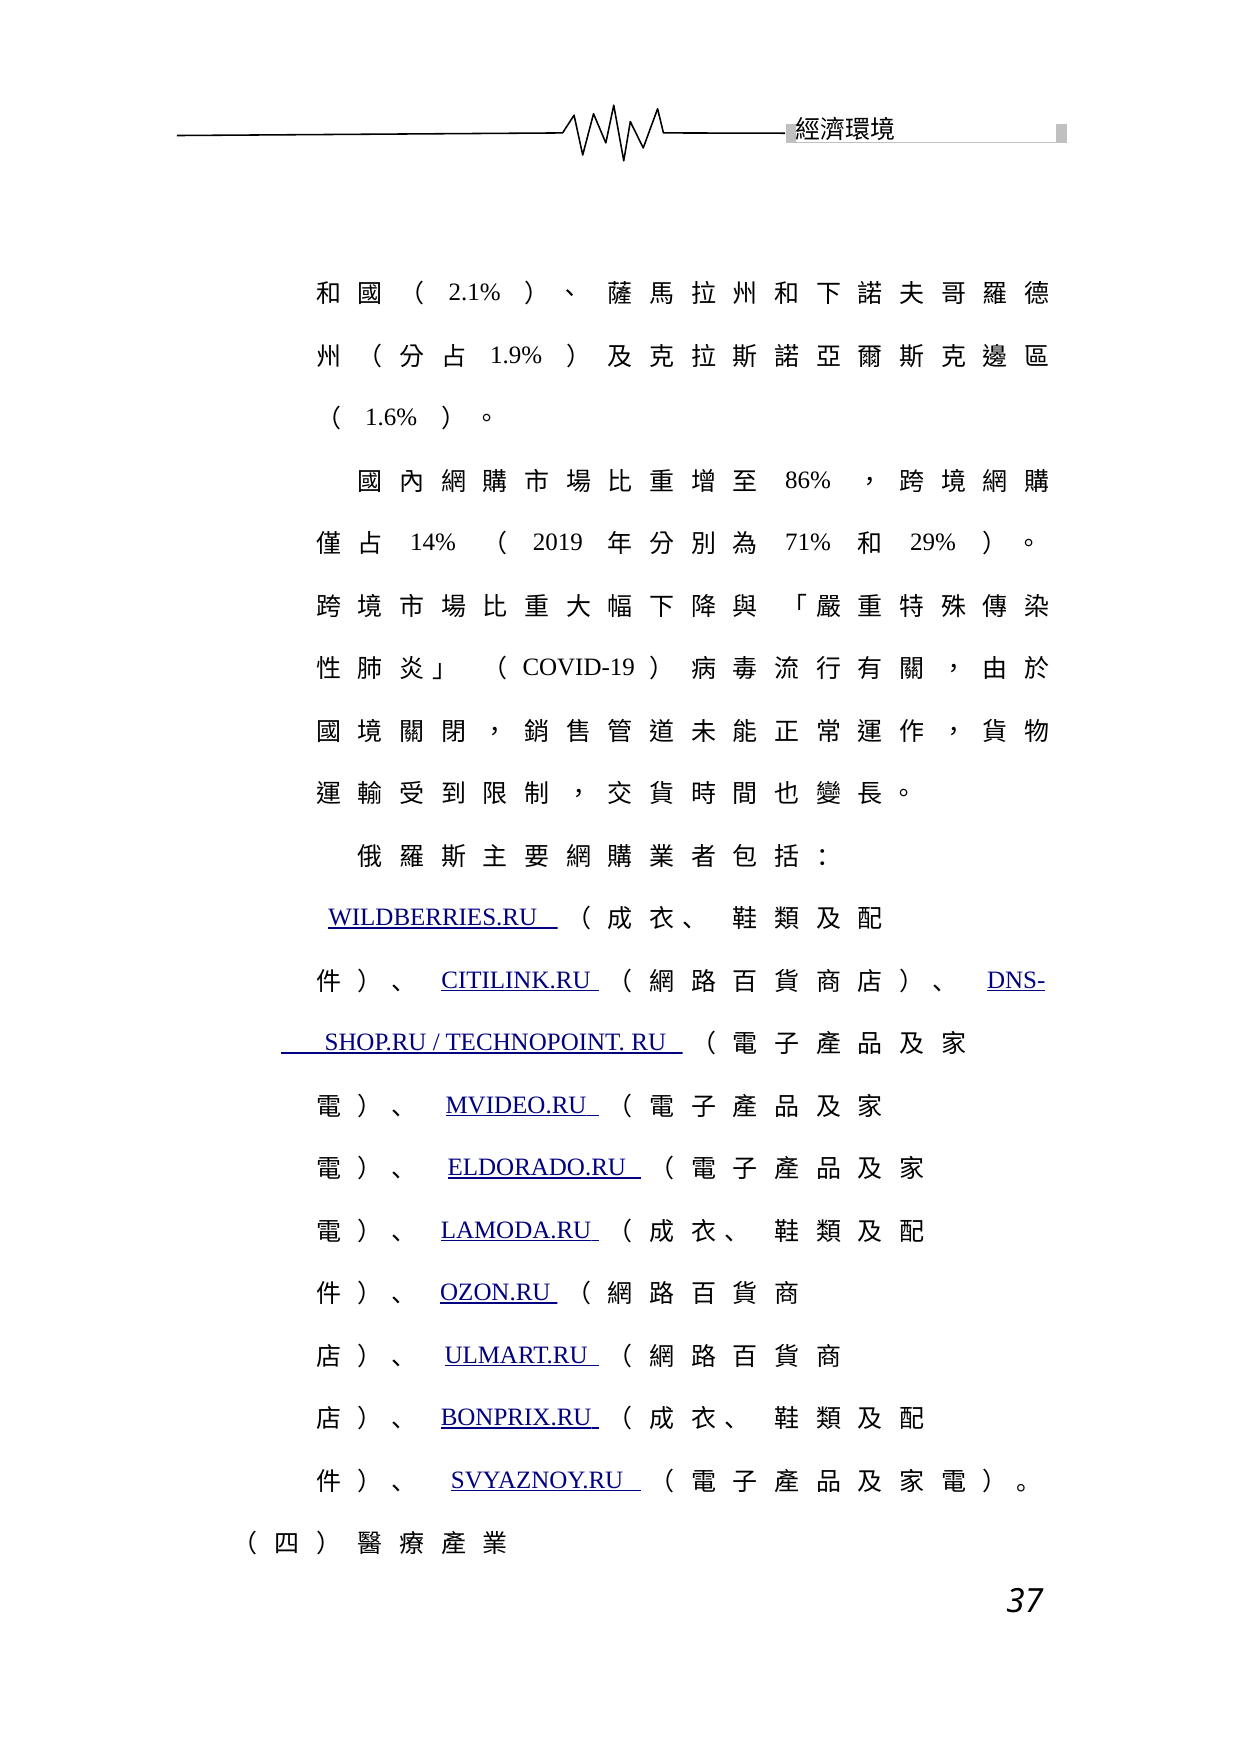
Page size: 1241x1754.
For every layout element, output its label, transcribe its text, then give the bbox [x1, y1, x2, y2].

text 和國（2.1%）、薩馬拉州和下諾夫哥羅德州（分占1.9%）及克拉斯諾亞爾斯克邊區（1.6%）。 [281, 250, 1058, 438]
text （四）醫療產業 [207, 1500, 1058, 1563]
text 國內網購市場比重增至86%，跨境網購僅占14%（2019年分別為71%和29%）。跨境市場比重大幅下降與「嚴重特殊傳染性肺炎」（COVID-19）病毒流行有關，由於國境關閉，銷售管道未能正常運作，貨物運輸受到限制，交貨時間也變長。 [281, 438, 1058, 813]
text 俄羅斯主要網購業者包括：WILDBERRIES.RU（成衣、鞋類及配件）、CITILINK.RU（網路百貨商店）、DNS-SHOP.RU / TECHNOPOINT. RU（電子產品及家電）、MVIDEO.RU（電子產品及家電）、ELDORADO.RU（電子產品及家電）、LAMODA.RU（成衣、鞋類及配件）、OZON.RU（網路百貨商店）、ULMART.RU（網路百貨商店）、BONPRIX.RU（成衣、鞋類及配件）、SVYAZNOY.RU（電子產品及家電）。 [281, 813, 1058, 1500]
